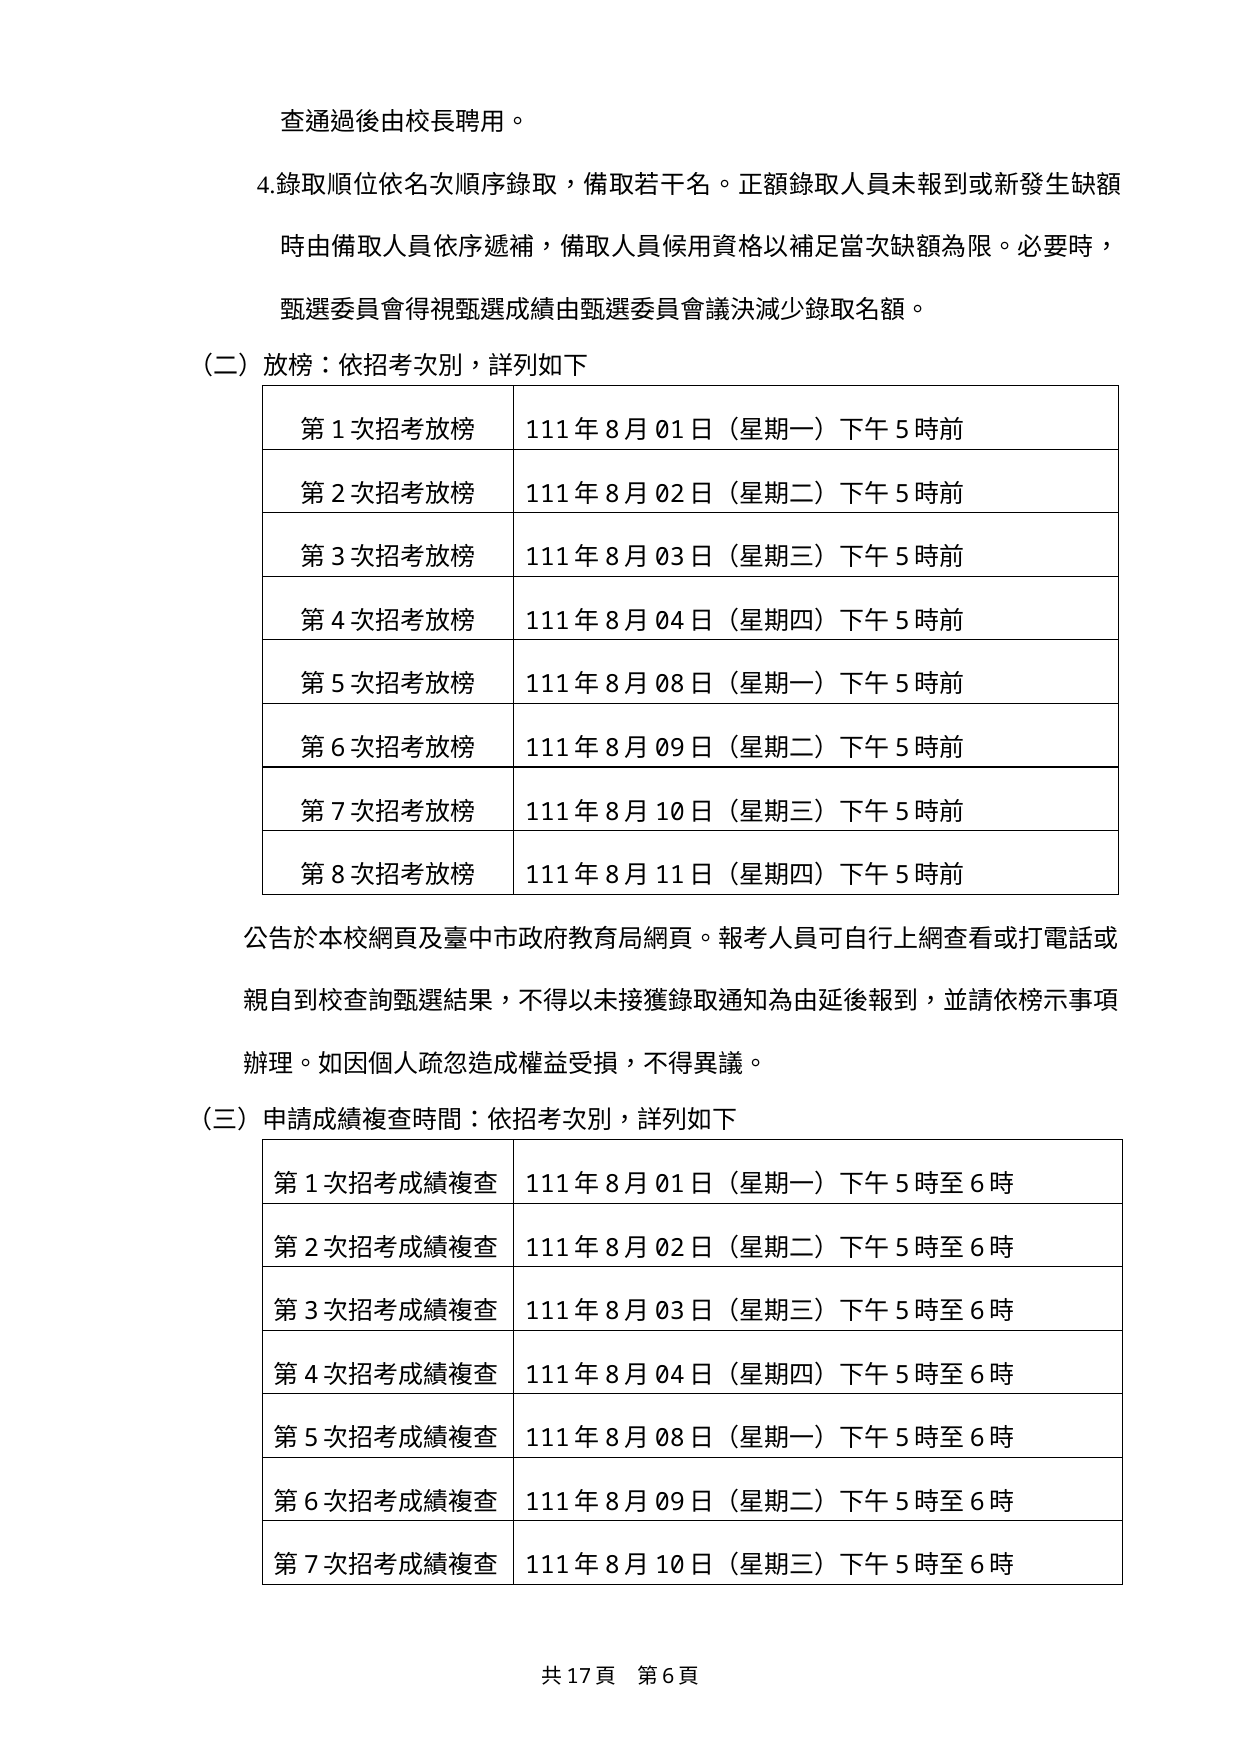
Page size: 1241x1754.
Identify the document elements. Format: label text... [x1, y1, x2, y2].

table_cell 111年8月09日（星期二）下午5時前 [514, 704, 1118, 766]
table_cell 第7次招考放榜 [263, 768, 513, 830]
table_header 111年8月01日（星期一）下午5時至6時 [514, 1140, 1122, 1203]
table_cell 第3次招考放榜 [263, 513, 513, 576]
table_cell 111年8月08日（星期一）下午5時至6時 [514, 1394, 1122, 1457]
table_cell 111年8月02日（星期二）下午5時至6時 [514, 1204, 1122, 1266]
table_cell 111年8月10日（星期三）下午5時前 [514, 768, 1118, 830]
table_header 第1次招考放榜 [263, 386, 513, 449]
table_cell 111年8月03日（星期三）下午5時前 [514, 513, 1118, 576]
table_cell 第5次招考成績複查 [263, 1394, 513, 1457]
table_cell 第7次招考成績複查 [263, 1521, 513, 1584]
table_cell 第4次招考成績複查 [263, 1331, 513, 1393]
table_cell 第2次招考成績複查 [263, 1204, 513, 1266]
text 公告於本校網頁及臺中市政府教育局網頁。報考人員可自行上網查看或打電話或親自到校查詢甄選結果，不得以未接獲錄取通知為由延後報到，並請依榜示事項辦理。如因個人疏忽造成權益受損，不得異議。 [243, 894, 1122, 1082]
text 4.錄取順位依名次順序錄取，備取若干名。正額錄取人員未報到或新發生缺額時由備取人員依序遞補，備取人員候用資格以補足當次缺額為限。必要時，甄選委員會得視甄選成績由甄選委員會議決減少錄取名額。 [257, 141, 1122, 328]
text （三）申請成績複查時間：依招考次別，詳列如下 [187, 1099, 1122, 1136]
table_cell 111年8月02日（星期二）下午5時前 [514, 450, 1118, 512]
table_cell 第6次招考成績複查 [263, 1458, 513, 1520]
table_cell 第2次招考放榜 [263, 450, 513, 512]
table_header 第1次招考成績複查 [263, 1140, 513, 1203]
table_cell 111年8月03日（星期三）下午5時至6時 [514, 1267, 1122, 1330]
table_header 111年8月01日（星期一）下午5時前 [514, 386, 1118, 449]
table_cell 第3次招考成績複查 [263, 1267, 513, 1330]
table_cell 111年8月08日（星期一）下午5時前 [514, 640, 1118, 703]
table_cell 第8次招考放榜 [263, 831, 513, 893]
table_cell 第6次招考放榜 [263, 704, 513, 766]
table_cell 111年8月11日（星期四）下午5時前 [514, 831, 1118, 893]
text 查通過後由校長聘用。 [172, 78, 1122, 141]
table_cell 第5次招考放榜 [263, 640, 513, 703]
text （二）放榜：依招考次別，詳列如下 [188, 345, 1122, 382]
table_cell 第4次招考放榜 [263, 577, 513, 639]
table_cell 111年8月04日（星期四）下午5時至6時 [514, 1331, 1122, 1393]
table_cell 111年8月04日（星期四）下午5時前 [514, 577, 1118, 639]
table_cell 111年8月10日（星期三）下午5時至6時 [514, 1521, 1122, 1584]
table_cell 111年8月09日（星期二）下午5時至6時 [514, 1458, 1122, 1520]
